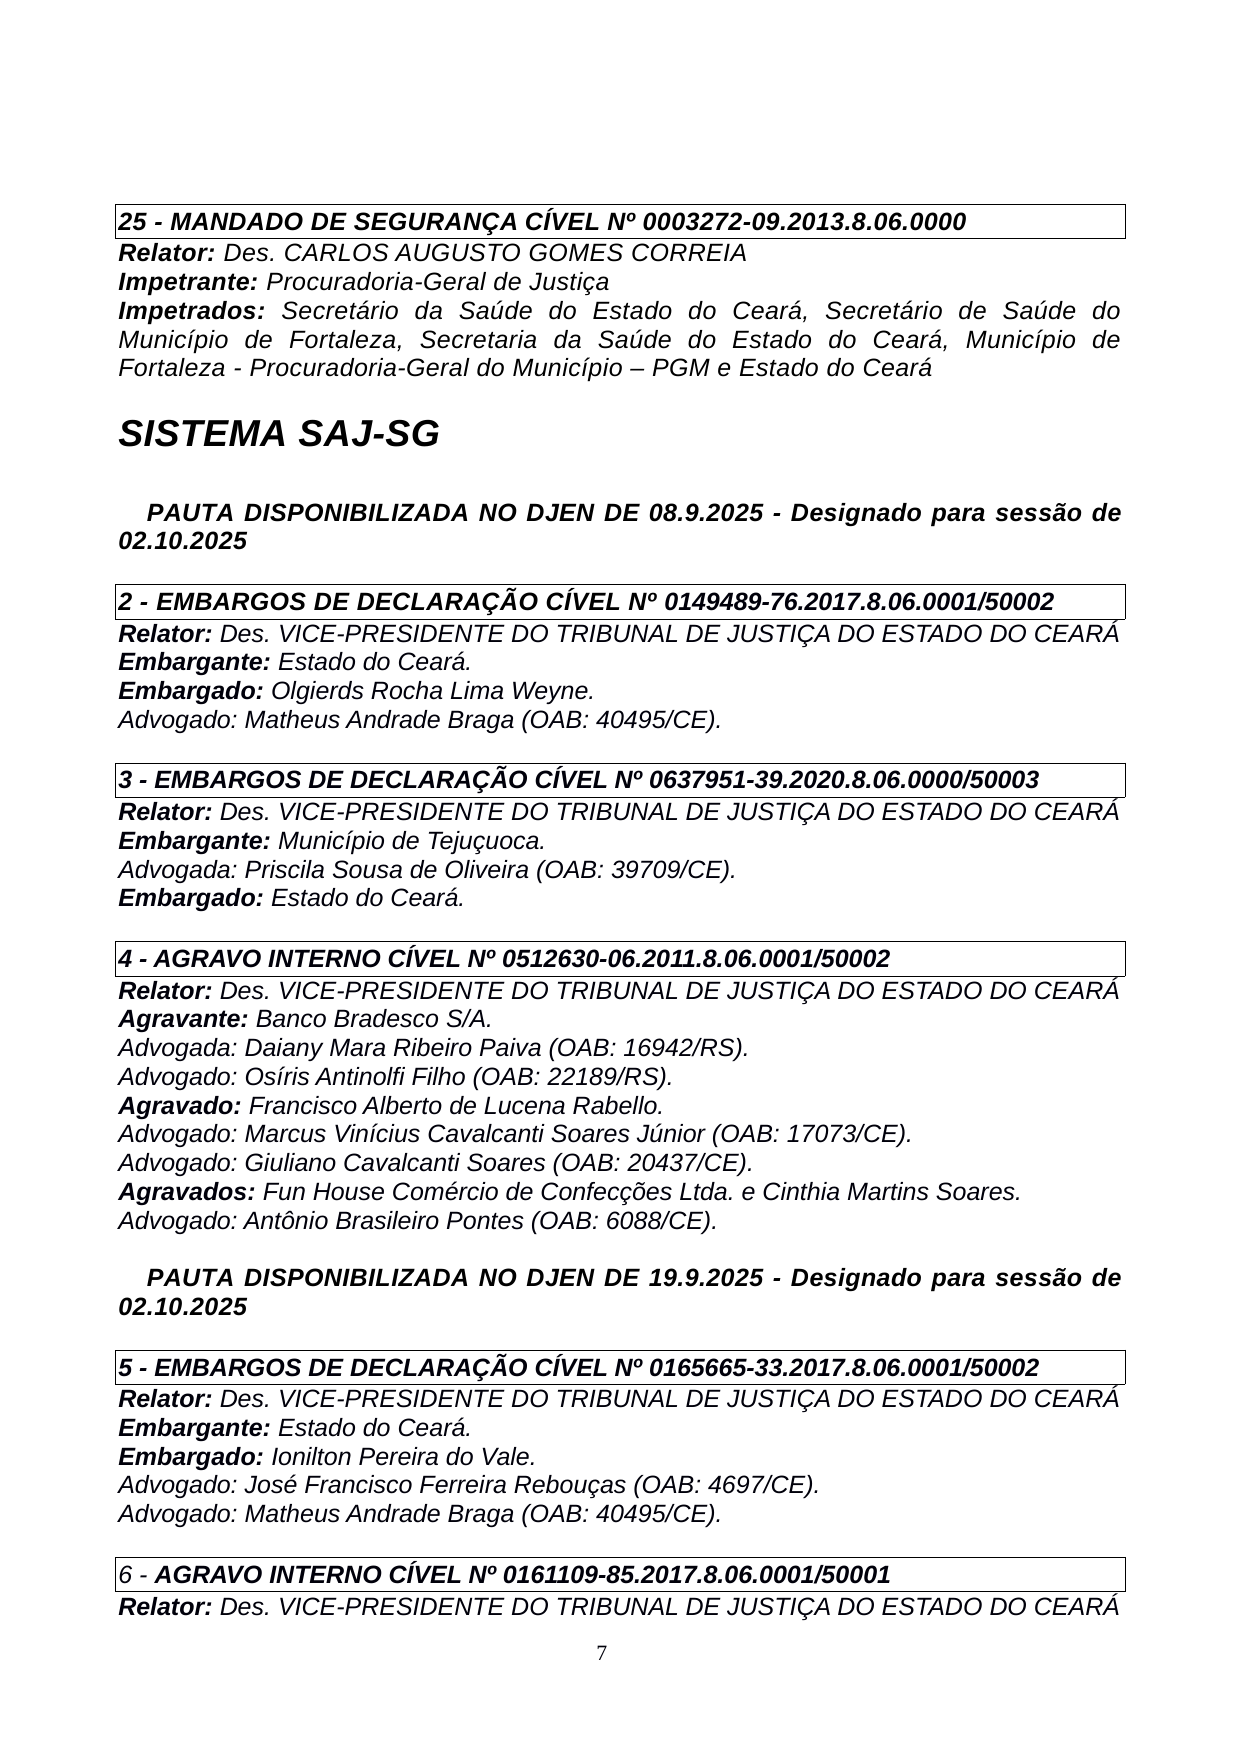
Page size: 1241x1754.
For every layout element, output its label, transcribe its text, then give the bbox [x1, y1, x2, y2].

text Relator: Des. CARLOS AUGUSTO GOMES CORREIA [118, 239, 1122, 267]
text 5 - EMBARGOS DE DECLARAÇÃO CÍVEL Nº 0165665-33.2017.8.06.0001/50002 [116, 1351, 1125, 1384]
text Embargado: Estado do Ceará. [118, 883, 1122, 912]
text Embargado: Ionilton Pereira do Vale. [118, 1442, 1122, 1471]
text 25 - MANDADO DE SEGURANÇA CÍVEL Nº 0003272-09.2013.8.06.0000 [116, 205, 1125, 238]
text Advogado: Antônio Brasileiro Pontes (OAB: 6088/CE). [118, 1206, 1122, 1234]
text Embargante: Estado do Ceará. [118, 647, 1122, 676]
text Agravado: Francisco Alberto de Lucena Rabello. [118, 1091, 1122, 1119]
text Advogado: José Francisco Ferreira Rebouças (OAB: 4697/CE). [118, 1471, 1122, 1499]
text Relator: Des. VICE-PRESIDENTE DO TRIBUNAL DE JUSTIÇA DO ESTADO DO CEARÁ [118, 1385, 1122, 1413]
text 4 - AGRAVO INTERNO CÍVEL Nº 0512630-06.2011.8.06.0001/50002 [116, 942, 1125, 976]
text Embargado: Olgierds Rocha Lima Weyne. [118, 676, 1122, 705]
text 6 - AGRAVO INTERNO CÍVEL Nº 0161109-85.2017.8.06.0001/50001 [116, 1558, 1125, 1591]
text Relator: Des. VICE-PRESIDENTE DO TRIBUNAL DE JUSTIÇA DO ESTADO DO CEARÁ [118, 798, 1122, 826]
text 3 - EMBARGOS DE DECLARAÇÃO CÍVEL Nº 0637951-39.2020.8.06.0000/50003 [116, 764, 1125, 797]
text  PAUTA DISPONIBILIZADA NO DJEN DE 08.9.2025 - Designado para sessão de 02.10.2025 [118, 498, 1123, 555]
text Advogado: Marcus Vinícius Cavalcanti Soares Júnior (OAB: 17073/CE). [118, 1119, 1122, 1148]
text  PAUTA DISPONIBILIZADA NO DJEN DE 19.9.2025 - Designado para sessão de 02.10.2025 [118, 1263, 1123, 1321]
text Agravados: Fun House Comércio de Confecções Ltda. e Cinthia Martins Soares. [118, 1177, 1122, 1206]
text Embargante: Estado do Ceará. [118, 1413, 1122, 1442]
text Embargante: Município de Tejuçuoca. [118, 826, 1122, 855]
text Advogado: Giuliano Cavalcanti Soares (OAB: 20437/CE). [118, 1148, 1122, 1177]
text Impetrados: Secretário da Saúde do Estado do Ceará, Secretário de Saúde do Município de Fortaleza, Secretaria da Saúde do Estado do Ceará, Município de Fortaleza - Procuradoria-Geral do Município – PGM e Estado do Ceará [118, 296, 1122, 382]
text Relator: Des. VICE-PRESIDENTE DO TRIBUNAL DE JUSTIÇA DO ESTADO DO CEARÁ [118, 620, 1122, 647]
text Advogado: Matheus Andrade Braga (OAB: 40495/CE). [118, 1499, 1122, 1528]
text Relator: Des. VICE-PRESIDENTE DO TRIBUNAL DE JUSTIÇA DO ESTADO DO CEARÁ [118, 977, 1122, 1004]
text Advogada: Priscila Sousa de Oliveira (OAB: 39709/CE). [118, 855, 1122, 883]
text Relator: Des. VICE-PRESIDENTE DO TRIBUNAL DE JUSTIÇA DO ESTADO DO CEARÁ [118, 1592, 1122, 1620]
text Impetrante: Procuradoria-Geral de Justiça [118, 267, 1122, 296]
text Advogado: Matheus Andrade Braga (OAB: 40495/CE). [118, 705, 1122, 734]
text Advogada: Daiany Mara Ribeiro Paiva (OAB: 16942/RS). [118, 1033, 1122, 1062]
text SISTEMA SAJ-SG [118, 411, 1122, 454]
text Advogado: Osíris Antinolfi Filho (OAB: 22189/RS). [118, 1062, 1122, 1091]
text Agravante: Banco Bradesco S/A. [118, 1004, 1122, 1033]
text 2 - EMBARGOS DE DECLARAÇÃO CÍVEL Nº 0149489-76.2017.8.06.0001/50002 [116, 585, 1125, 619]
